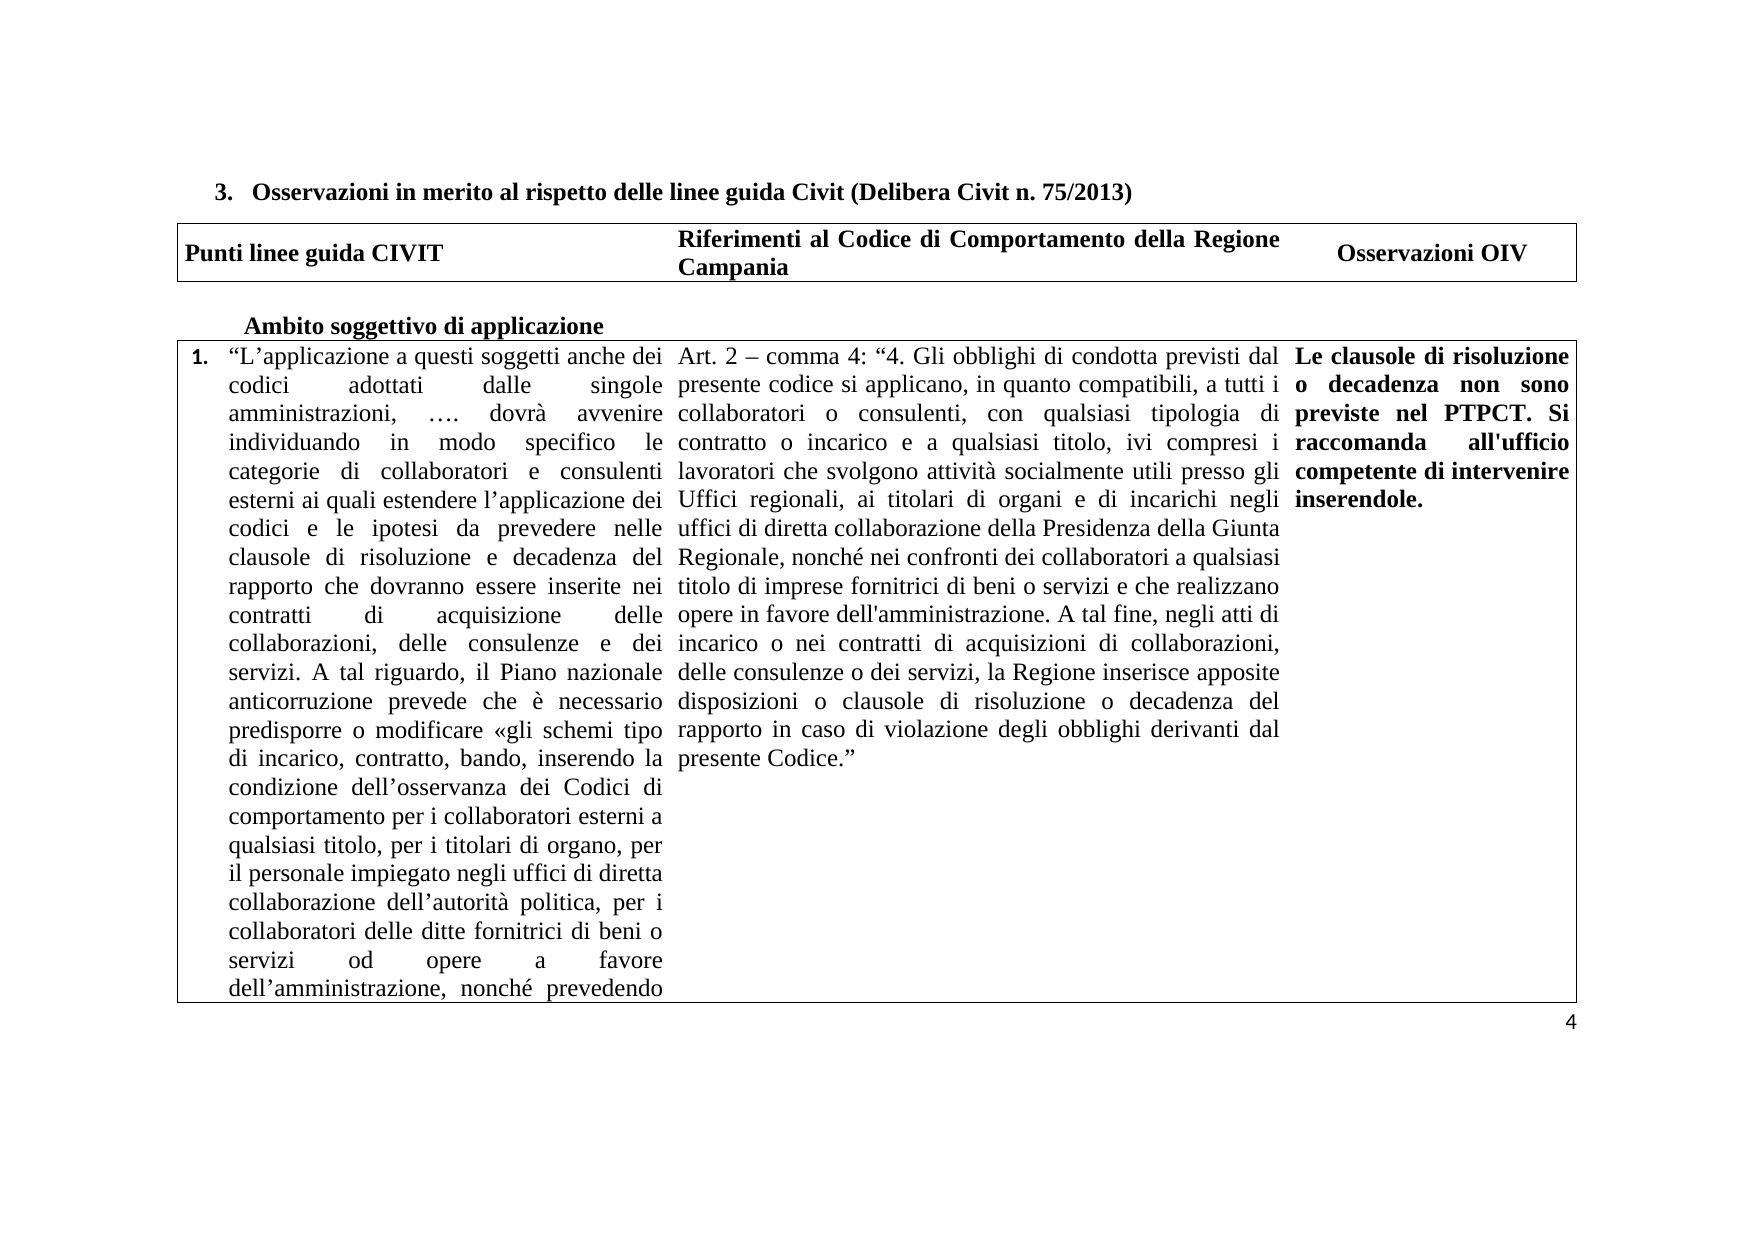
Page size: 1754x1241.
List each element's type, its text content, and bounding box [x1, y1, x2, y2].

table_cell Art. 2 – comma 4: “4. Gli obblighi di condotta previsti dal presente codice si applicano, in quanto compatibili, a tutti i collaboratori o consulenti, con qualsiasi tipologia di contratto o incarico e a qualsiasi titolo, ivi compresi i lavoratori che svolgono attività socialmente utili presso gli Uffici regionali, ai titolari di organi e di incarichi negli uffici di diretta collaborazione della Presidenza della Giunta Regionale, nonché nei confronti dei collaboratori a qualsiasi titolo di imprese fornitrici di beni o servizi e che realizzano opere in favore dell'amministrazione. A tal fine, negli atti di incarico o nei contratti di acquisizioni di collaborazioni, delle consulenze o dei servizi, la Regione inserisce apposite disposizioni o clausole di risoluzione o decadenza del rapporto in caso di violazione degli obblighi derivanti dal presente Codice.” [670, 341, 1287, 1002]
table_cell Le clausole di risoluzione o decadenza non sono previste nel PTPCT. Si raccomanda all'ufficio competente di intervenire inserendole. [1288, 341, 1576, 1002]
table_header Osservazioni OIV [1288, 224, 1576, 281]
table_cell “L’applicazione a questi soggetti anche dei codici adottati dalle singole amministrazioni, …. dovrà avvenire individuando in modo specifico le categorie di collaboratori e consulenti esterni ai quali estendere l’applicazione dei codici e le ipotesi da prevedere nelle clausole di risoluzione e decadenza del rapporto che dovranno essere inserite nei contratti di acquisizione delle collaborazioni, delle consulenze e dei servizi. A tal riguardo, il Piano nazionale anticorruzione prevede che è necessario predisporre o modificare «gli schemi tipo di incarico, contratto, bando, inserendo la condizione dell’osservanza dei Codici di comportamento per i collaboratori esterni a qualsiasi titolo, per i titolari di organo, per il personale impiegato negli uffici di diretta collaborazione dell’autorità politica, per i collaboratori delle ditte fornitrici di beni o servizi od opere a favore dell’amministrazione, nonché prevedendo [178, 341, 670, 1002]
list Osservazioni in merito al rispetto delle linee guida Civit (Delibera Civit n. 75/2013) [214, 177, 1577, 206]
table_cell [670, 282, 1287, 340]
table_cell Ambito soggettivo di applicazione [177, 282, 670, 340]
table_header Punti linee guida CIVIT [178, 224, 670, 281]
table_cell [1288, 282, 1577, 340]
table_header Riferimenti al Codice di Comportamento della Regione Campania [670, 224, 1287, 281]
